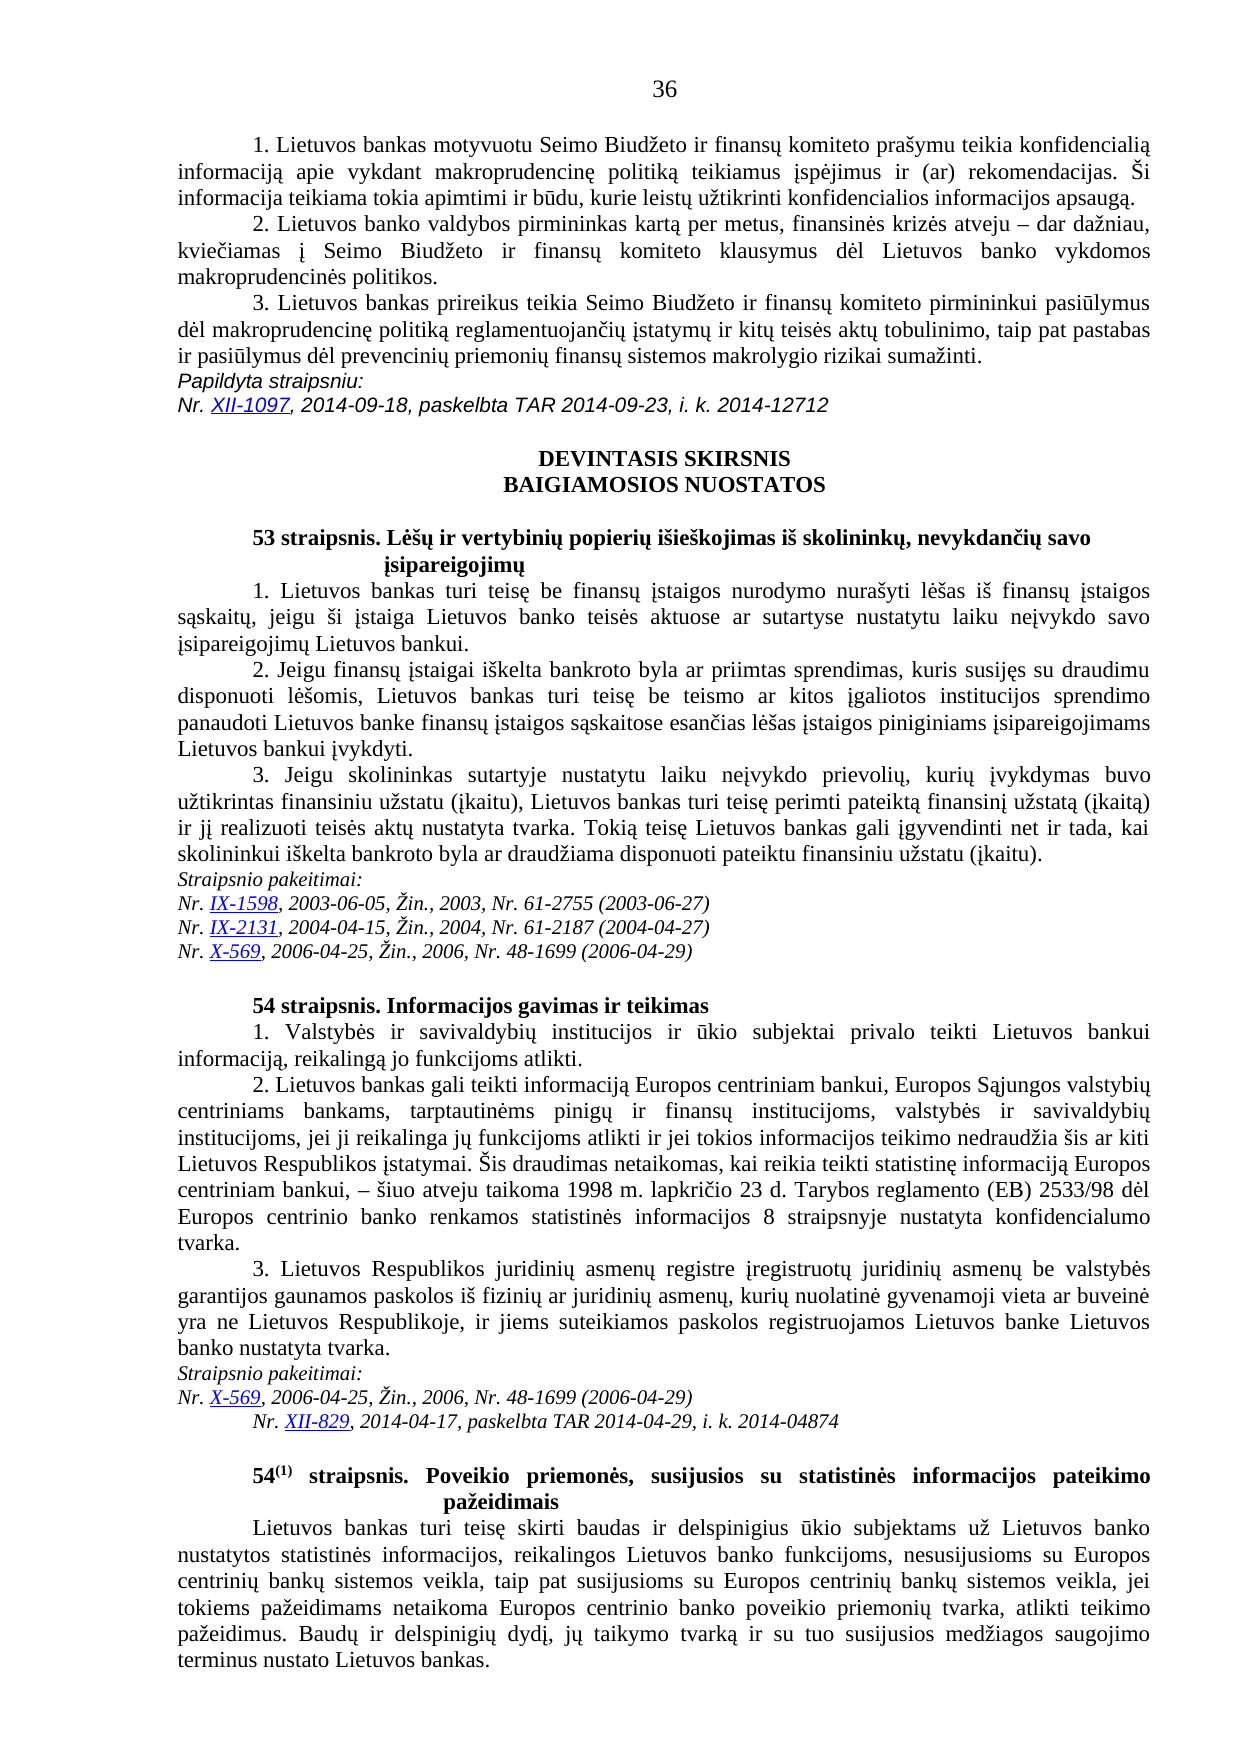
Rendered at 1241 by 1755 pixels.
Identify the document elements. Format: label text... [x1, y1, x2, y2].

text 3. Lietuvos bankas prireikus teikia Seimo Biudžeto ir finansų komiteto pirmininkui pasiūlymus dėl makroprudencinę politiką reglamentuojančių įstatymų ir kitų teisės aktų tobulinimo, taip pat pastabas ir pasiūlymus dėl prevencinių priemonių finansų sistemos makrolygio rizikai sumažinti. [177, 289, 1152, 368]
text DEVINTASIS SKIRSNIS [177, 445, 1152, 472]
text 54(1) straipsnis. Poveikio priemonės, susijusios su statistinės informacijos pateikimo pažeidimais [252, 1462, 1152, 1514]
text Nr. XII-1097, 2014-09-18, paskelbta TAR 2014-09-23, i. k. 2014-12712 [177, 392, 1152, 416]
text 2. Jeigu finansų įstaigai iškelta bankroto byla ar priimtas sprendimas, kuris susijęs su draudimu disponuoti lėšomis, Lietuvos bankas turi teisę be teismo ar kitos įgaliotos institucijos sprendimo panaudoti Lietuvos banke finansų įstaigos sąskaitose esančias lėšas įstaigos piniginiams įsipareigojimams Lietuvos bankui įvykdyti. [177, 656, 1152, 761]
text 1. Lietuvos bankas motyvuotu Seimo Biudžeto ir finansų komiteto prašymu teikia konfidencialią informaciją apie vykdant makroprudencinę politiką teikiamus įspėjimus ir (ar) rekomendacijas. Ši informacija teikiama tokia apimtimi ir būdu, kurie leistų užtikrinti konfidencialios informacijos apsaugą. [177, 131, 1152, 210]
text 3. Lietuvos Respublikos juridinių asmenų registre įregistruotų juridinių asmenų be valstybės garantijos gaunamos paskolos iš fizinių ar juridinių asmenų, kurių nuolatinė gyvenamoji vieta ar buveinė yra ne Lietuvos Respublikoje, ir jiems suteikiamos paskolos registruojamos Lietuvos banke Lietuvos banko nustatyta tvarka. [177, 1255, 1152, 1361]
text BAIGIAMOSIOS NUOSTATOS [177, 472, 1152, 498]
text Straipsnio pakeitimai: [177, 1361, 1152, 1385]
text 53 straipsnis. Lėšų ir vertybinių popierių išieškojimas iš skolininkų, nevykdančių savo [252, 524, 1152, 551]
text įsipareigojimų [384, 551, 1152, 577]
text Nr. IX-1598, 2003-06-05, Žin., 2003, Nr. 61-2755 (2003-06-27) [177, 891, 1152, 915]
text Papildyta straipsniu: [177, 368, 1152, 392]
text 1. Lietuvos bankas turi teisę be finansų įstaigos nurodymo nurašyti lėšas iš finansų įstaigos sąskaitų, jeigu ši įstaiga Lietuvos banko teisės aktuose ar sutartyse nustatytu laiku neįvykdo savo įsipareigojimų Lietuvos bankui. [177, 577, 1152, 656]
text Nr. X-569, 2006-04-25, Žin., 2006, Nr. 48-1699 (2006-04-29) [177, 939, 1152, 963]
text 3. Jeigu skolininkas sutartyje nustatytu laiku neįvykdo prievolių, kurių įvykdymas buvo užtikrintas finansiniu užstatu (įkaitu), Lietuvos bankas turi teisę perimti pateiktą finansinį užstatą (įkaitą) ir jį realizuoti teisės aktų nustatyta tvarka. Tokią teisę Lietuvos bankas gali įgyvendinti net ir tada, kai skolininkui iškelta bankroto byla ar draudžiama disponuoti pateiktu finansiniu užstatu (įkaitu). [177, 761, 1152, 867]
text 54 straipsnis. Informacijos gavimas ir teikimas [177, 992, 1152, 1018]
text Nr. XII-829, 2014-04-17, paskelbta TAR 2014-04-29, i. k. 2014-04874 [177, 1409, 1152, 1433]
text 1. Valstybės ir savivaldybių institucijos ir ūkio subjektai privalo teikti Lietuvos bankui informaciją, reikalingą jo funkcijoms atlikti. [177, 1018, 1152, 1071]
text Nr. X-569, 2006-04-25, Žin., 2006, Nr. 48-1699 (2006-04-29) [177, 1385, 1152, 1409]
text Nr. IX-2131, 2004-04-15, Žin., 2004, Nr. 61-2187 (2004-04-27) [177, 915, 1152, 939]
text Straipsnio pakeitimai: [177, 867, 1152, 891]
text 2. Lietuvos bankas gali teikti informaciją Europos centriniam bankui, Europos Sąjungos valstybių centriniams bankams, tarptautinėms pinigų ir finansų institucijoms, valstybės ir savivaldybių institucijoms, jei ji reikalinga jų funkcijoms atlikti ir jei tokios informacijos teikimo nedraudžia šis ar kiti Lietuvos Respublikos įstatymai. Šis draudimas netaikomas, kai reikia teikti statistinę informaciją Europos centriniam bankui, – šiuo atveju taikoma 1998 m. lapkričio 23 d. Tarybos reglamento (EB) 2533/98 dėl Europos centrinio banko renkamos statistinės informacijos 8 straipsnyje nustatyta konfidencialumo tvarka. [177, 1071, 1152, 1255]
text 2. Lietuvos banko valdybos pirmininkas kartą per metus, finansinės krizės atveju – dar dažniau, kviečiamas į Seimo Biudžeto ir finansų komiteto klausymus dėl Lietuvos banko vykdomos makroprudencinės politikos. [177, 210, 1152, 289]
text Lietuvos bankas turi teisę skirti baudas ir delspinigius ūkio subjektams už Lietuvos banko nustatytos statistinės informacijos, reikalingos Lietuvos banko funkcijoms, nesusijusioms su Europos centrinių bankų sistemos veikla, taip pat susijusioms su Europos centrinių bankų sistemos veikla, jei tokiems pažeidimams netaikoma Europos centrinio banko poveikio priemonių tvarka, atlikti teikimo pažeidimus. Baudų ir delspinigių dydį, jų taikymo tvarką ir su tuo susijusios medžiagos saugojimo terminus nustato Lietuvos bankas. [177, 1514, 1152, 1673]
